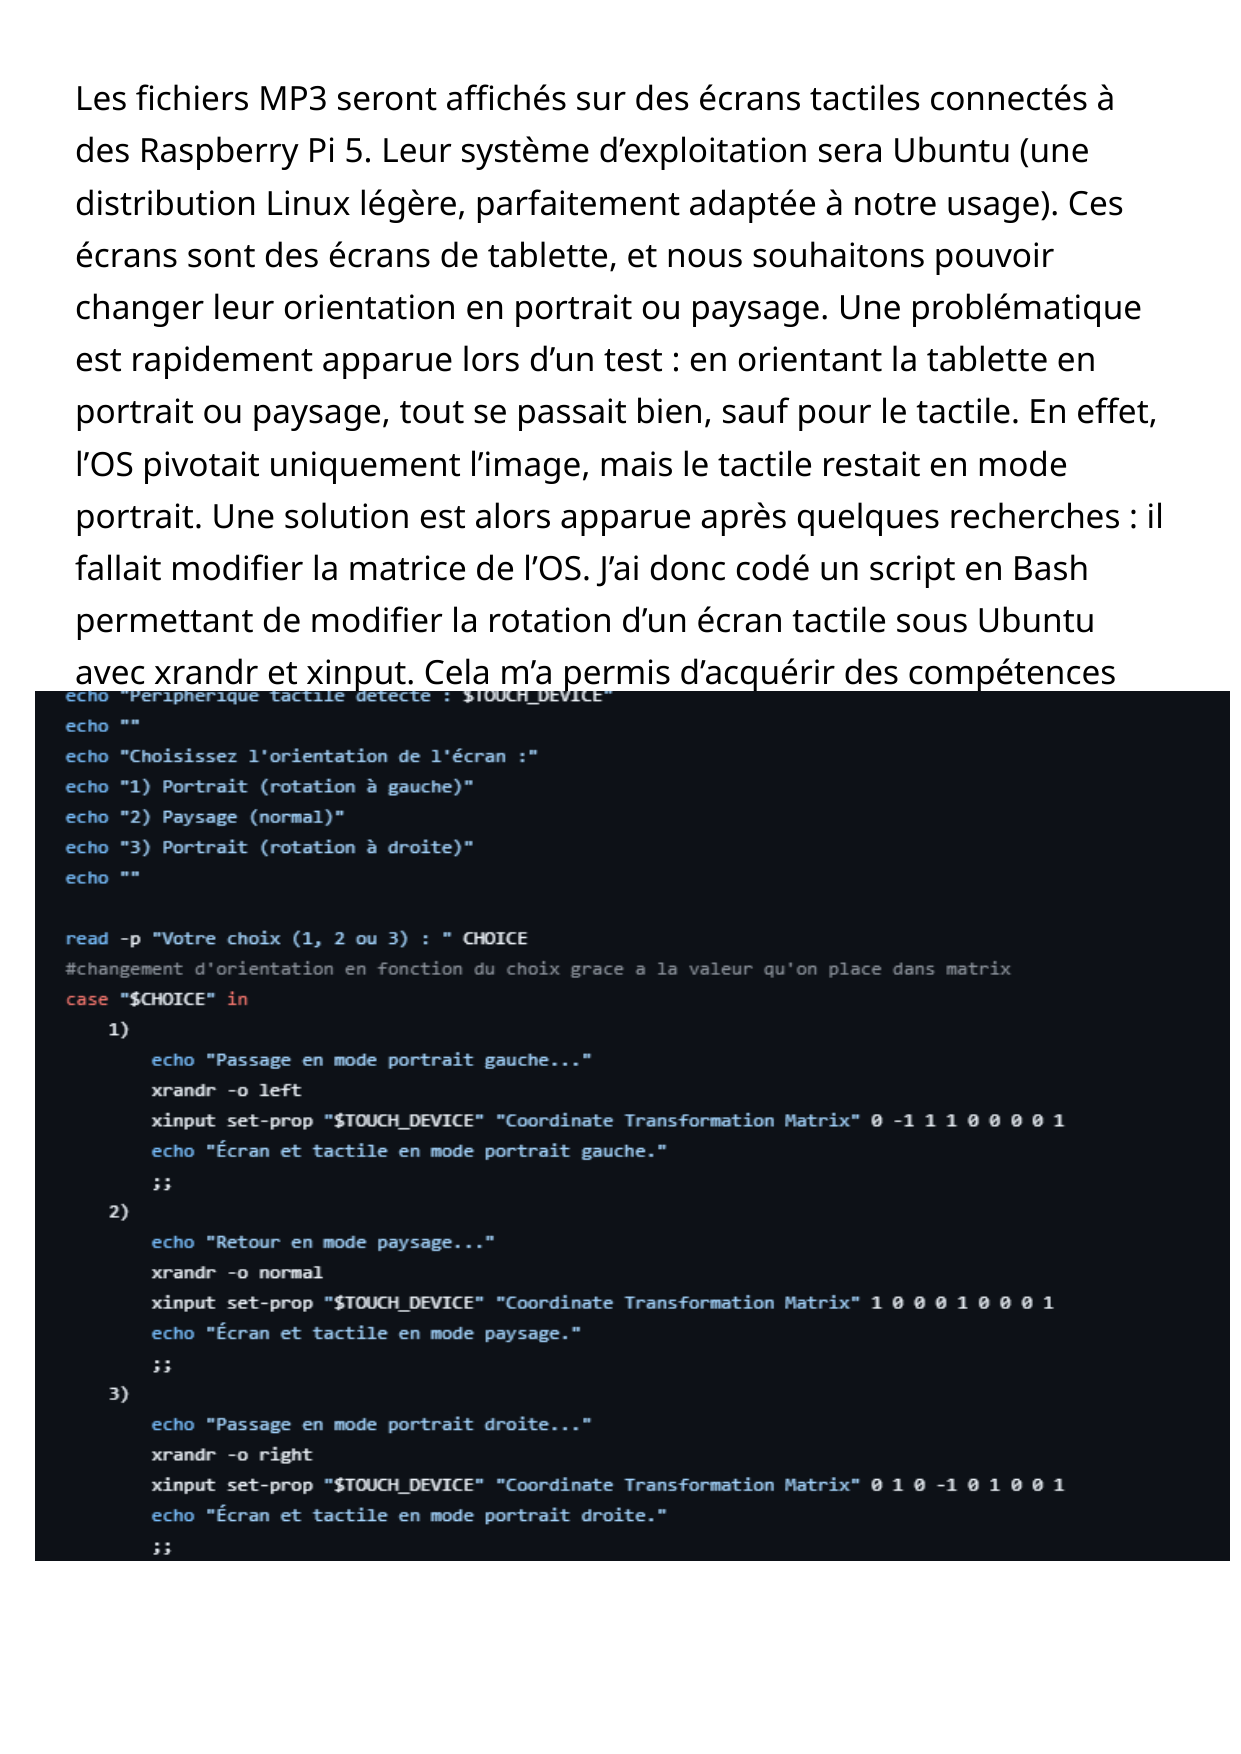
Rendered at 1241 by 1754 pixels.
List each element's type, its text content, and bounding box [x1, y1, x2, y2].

text Les fichiers MP3 seront affichés sur des écrans tactiles connectés à des Raspberry Pi 5. Leur système d’exploitation sera Ubuntu (une distribution Linux légère, parfaitement adaptée à notre usage). Ces écrans sont des écrans de tablette, et nous souhaitons pouvoir changer leur orientation en portrait ou paysage. Une problématique est rapidement apparue lors d’un test : en orientant la tablette en portrait ou paysage, tout se passait bien, sauf pour le tactile. En effet, l’OS pivotait uniquement l’image, mais le tactile restait en mode portrait. Une solution est alors apparue après quelques recherches : il fallait modifier la matrice de l’OS. J’ai donc codé un script en Bash permettant de modifier la rotation d’un écran tactile sous Ubuntu avec xrandr et xinput. Cela m’a permis d’acquérir des compétences en Bash, et également de publier ce projet sur GitHub ainsi que sur mon portfolio. Extrait de code ci-dessous : [75, 75, 1165, 691]
